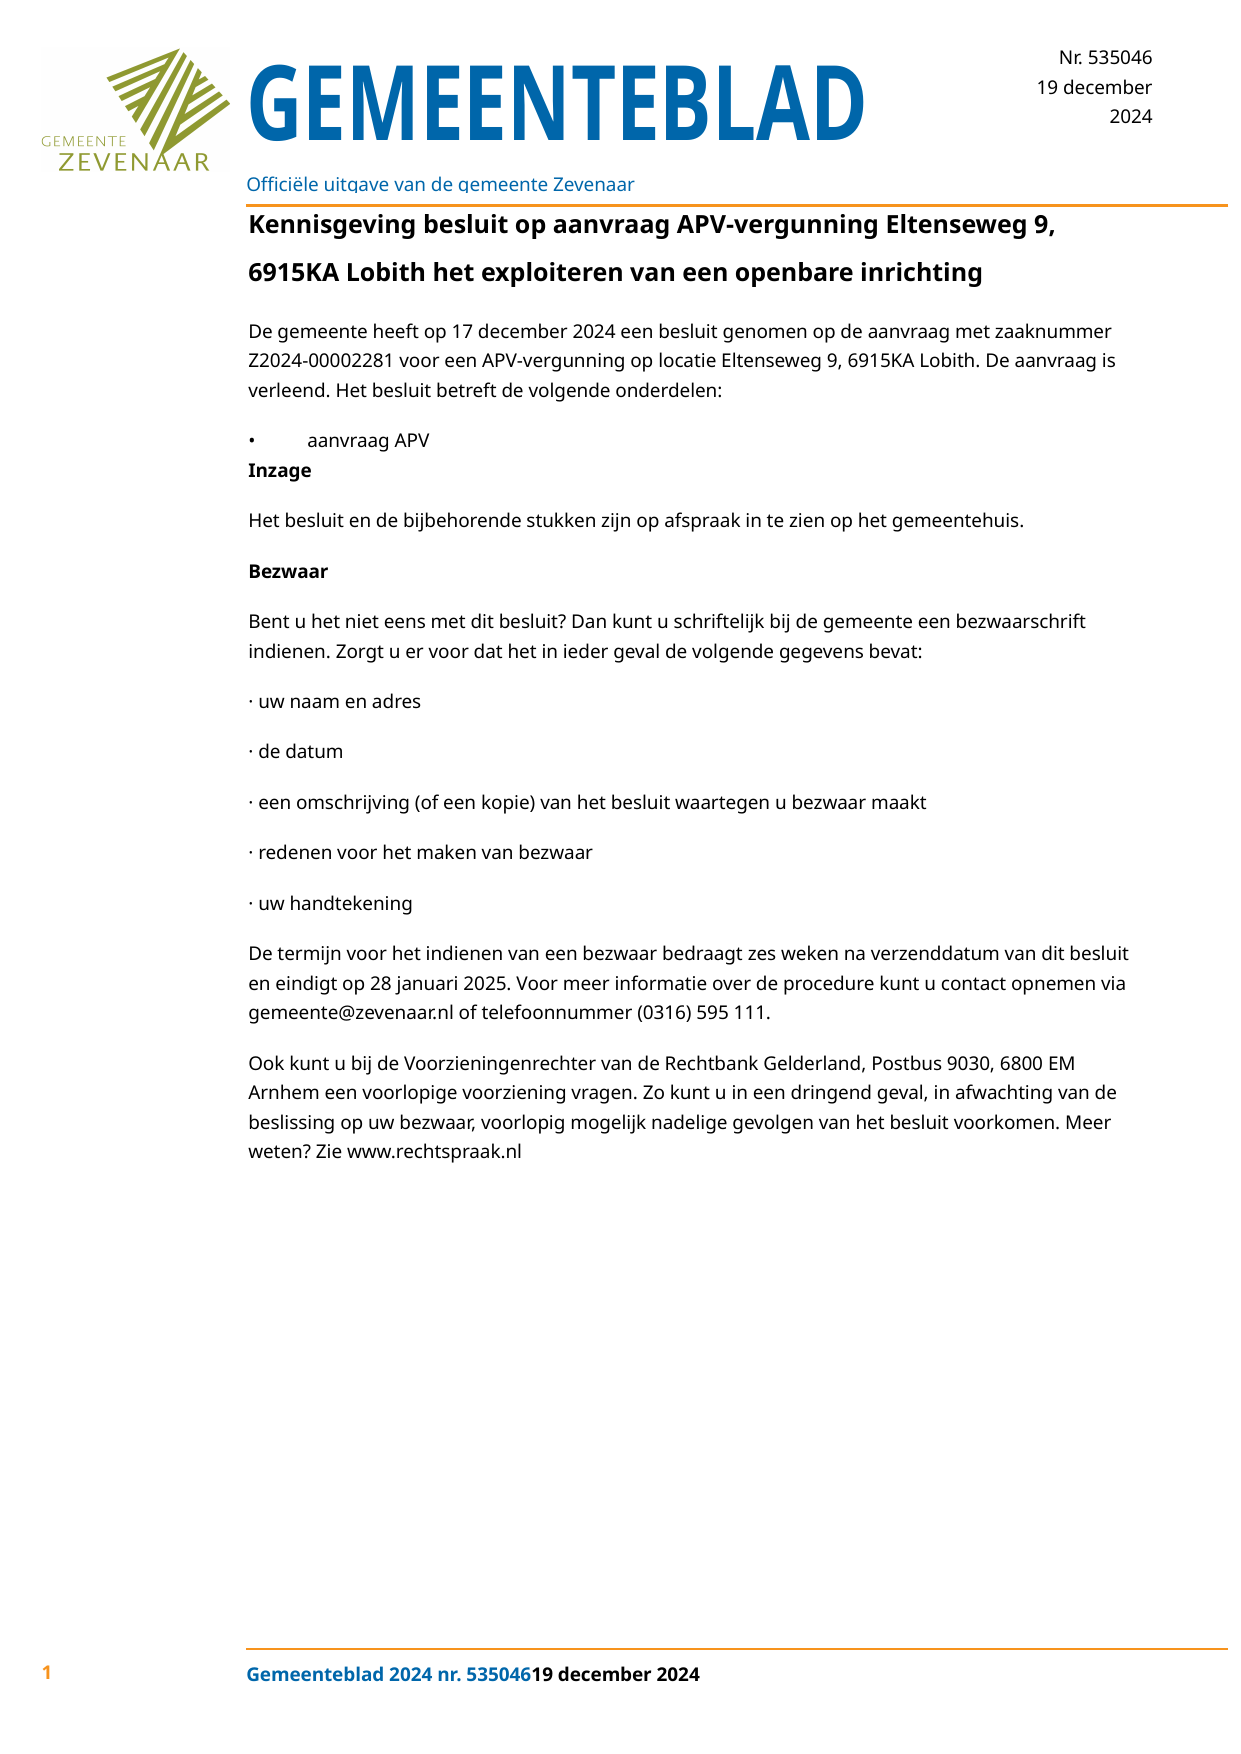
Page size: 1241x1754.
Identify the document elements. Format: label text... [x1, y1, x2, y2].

text Bent u het niet eens met dit besluit? Dan kunt u schriftelijk bij de gemeente een bezwaarschrift indienen. Zorgt u er voor dat het in ieder geval de volgende gegevens bevat: [248, 608, 1152, 664]
text De termijn voor het indienen van een bezwaar bedraagt zes weken na verzenddatum van dit besluit en eindigt op 28 januari 2025. Voor meer informatie over de procedure kunt u contact opnemen via gemeente@zevenaar.nl of telefoonnummer (0316) 595 111. [248, 940, 1152, 1025]
text · de datum [248, 739, 1152, 764]
text Ook kunt u bij de Voorzieningenrechter van de Rechtbank Gelderland, Postbus 9030, 6800 EM Arnhem een voorlopige voorziening vragen. Zo kunt u in een dringend geval, in afwachting van de beslissing op uw bezwaar, voorlopig mogelijk nadelige gevolgen van het besluit voorkomen. Meer weten? Zie www.rechtspraak.nl [248, 1050, 1152, 1164]
text · uw handtekening [248, 890, 1152, 916]
list aanvraag APV [248, 427, 1152, 453]
text Kennisgeving besluit op aanvraag APV-vergunning Eltenseweg 9, 6915KA Lobith het exploiteren van een openbare inrichting [248, 207, 1152, 288]
text De gemeente heeft op 17 december 2024 een besluit genomen op de aanvraag met zaaknummer Z2024-00002281 voor een APV-vergunning op locatie Eltenseweg 9, 6915KA Lobith. De aanvraag is verleend. Het besluit betreft de volgende onderdelen: [248, 318, 1152, 403]
text Bezwaar [248, 558, 1152, 584]
text Het besluit en de bijbehorende stukken zijn op afspraak in te zien op het gemeentehuis. [248, 507, 1152, 533]
picture [41, 47, 231, 172]
text Inzage [248, 457, 1152, 483]
text · redenen voor het maken van bezwaar [248, 839, 1152, 865]
text · een omschrijving (of een kopie) van het besluit waartegen u bezwaar maakt [248, 789, 1152, 815]
text · uw naam en adres [248, 688, 1152, 714]
